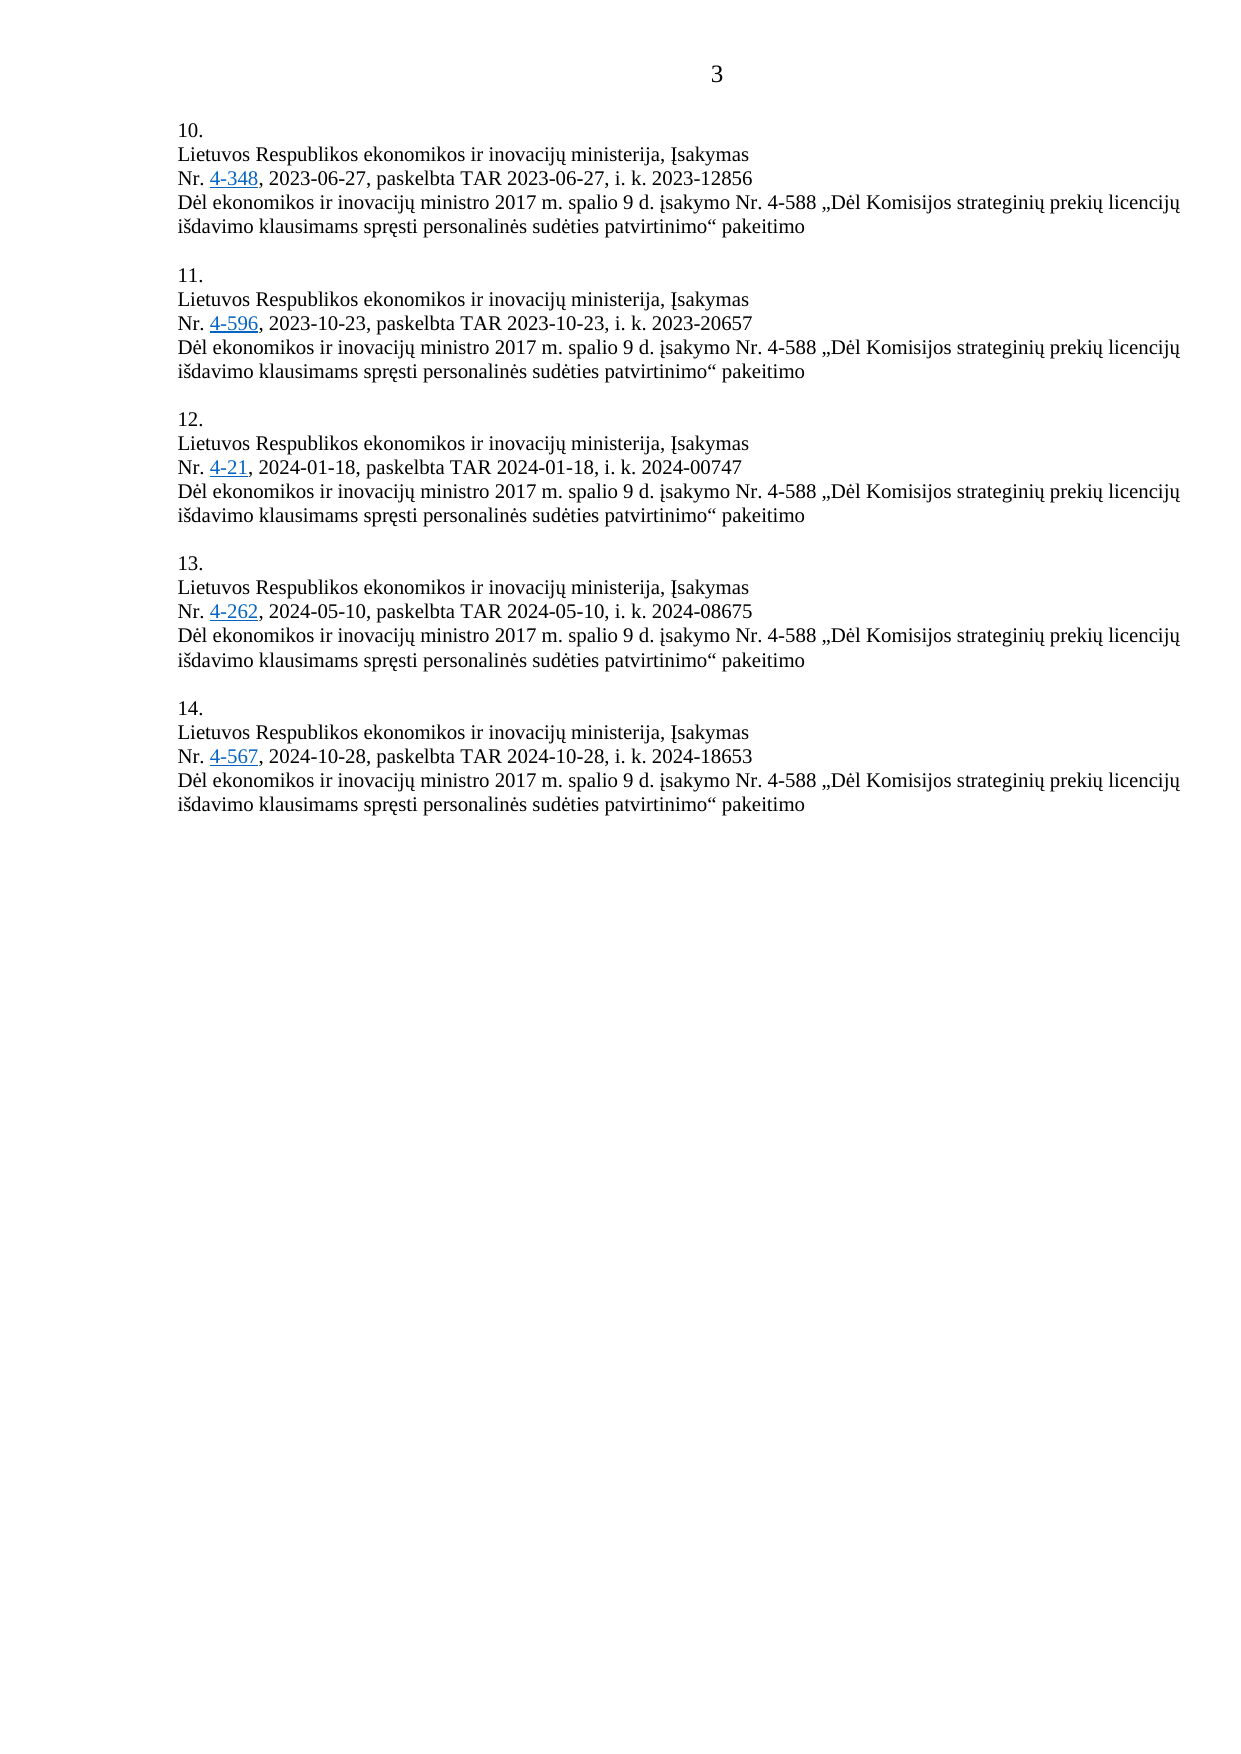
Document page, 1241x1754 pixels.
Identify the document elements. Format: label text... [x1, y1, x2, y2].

text 12. [177, 407, 1181, 431]
text Lietuvos Respublikos ekonomikos ir inovacijų ministerija, Įsakymas [177, 575, 1181, 599]
text Dėl ekonomikos ir inovacijų ministro 2017 m. spalio 9 d. įsakymo Nr. 4-588 „Dėl Komisijos strateginių prekių licencijų išdavimo klausimams spręsti personalinės sudėties patvirtinimo“ pakeitimo [177, 768, 1181, 816]
text Dėl ekonomikos ir inovacijų ministro 2017 m. spalio 9 d. įsakymo Nr. 4-588 „Dėl Komisijos strateginių prekių licencijų išdavimo klausimams spręsti personalinės sudėties patvirtinimo“ pakeitimo [177, 479, 1181, 527]
text 14. [177, 696, 1181, 720]
text Nr. 4-21, 2024-01-18, paskelbta TAR 2024-01-18, i. k. 2024-00747 [177, 455, 1181, 479]
text 10. [177, 118, 1181, 142]
text 13. [177, 551, 1181, 575]
text Dėl ekonomikos ir inovacijų ministro 2017 m. spalio 9 d. įsakymo Nr. 4-588 „Dėl Komisijos strateginių prekių licencijų išdavimo klausimams spręsti personalinės sudėties patvirtinimo“ pakeitimo [177, 623, 1181, 672]
text Nr. 4-348, 2023-06-27, paskelbta TAR 2023-06-27, i. k. 2023-12856 [177, 166, 1181, 190]
text Lietuvos Respublikos ekonomikos ir inovacijų ministerija, Įsakymas [177, 431, 1181, 455]
text Nr. 4-262, 2024-05-10, paskelbta TAR 2024-05-10, i. k. 2024-08675 [177, 599, 1181, 623]
text Nr. 4-596, 2023-10-23, paskelbta TAR 2023-10-23, i. k. 2023-20657 [177, 311, 1181, 335]
text Dėl ekonomikos ir inovacijų ministro 2017 m. spalio 9 d. įsakymo Nr. 4-588 „Dėl Komisijos strateginių prekių licencijų išdavimo klausimams spręsti personalinės sudėties patvirtinimo“ pakeitimo [177, 335, 1181, 383]
text Nr. 4-567, 2024-10-28, paskelbta TAR 2024-10-28, i. k. 2024-18653 [177, 744, 1181, 768]
text Lietuvos Respublikos ekonomikos ir inovacijų ministerija, Įsakymas [177, 287, 1181, 311]
text Lietuvos Respublikos ekonomikos ir inovacijų ministerija, Įsakymas [177, 142, 1181, 166]
text Lietuvos Respublikos ekonomikos ir inovacijų ministerija, Įsakymas [177, 720, 1181, 744]
text 11. [177, 262, 1181, 287]
text Dėl ekonomikos ir inovacijų ministro 2017 m. spalio 9 d. įsakymo Nr. 4-588 „Dėl Komisijos strateginių prekių licencijų išdavimo klausimams spręsti personalinės sudėties patvirtinimo“ pakeitimo [177, 190, 1181, 238]
